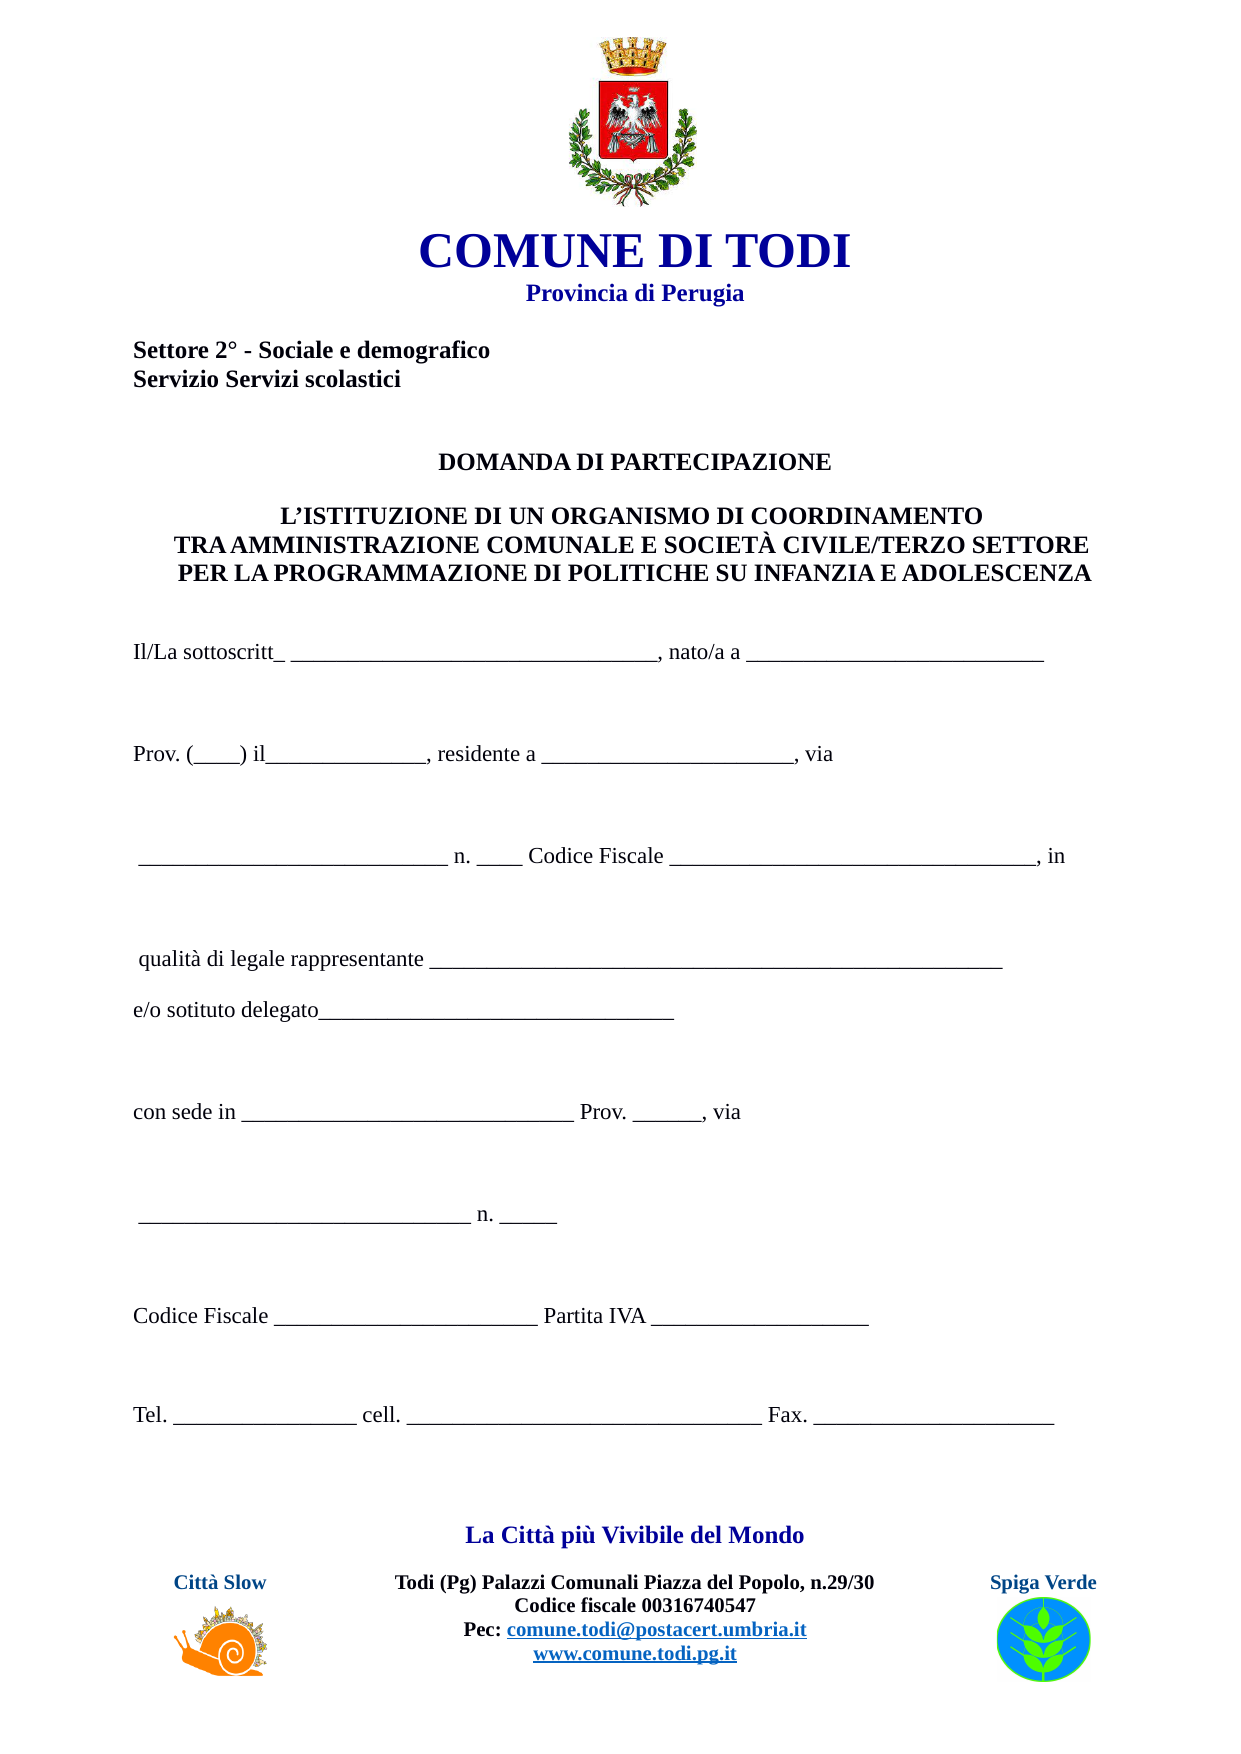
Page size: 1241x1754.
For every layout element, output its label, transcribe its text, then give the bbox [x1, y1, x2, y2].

text Codice Fiscale _______________________ Partita IVA ___________________ [133, 1302, 1137, 1328]
text con sede in _____________________________ Prov. ______, via [133, 1098, 1137, 1124]
text Prov. (____) il______________, residente a ______________________, via [133, 740, 1137, 767]
text qualità di legale rappresentante __________________________________________________ [133, 944, 1137, 971]
text Tel. ________________ cell. _______________________________ Fax. _____________________ [133, 1401, 1137, 1428]
text DOMANDA DI PARTECIPAZIONE [133, 447, 1137, 476]
picture [568, 37, 697, 207]
text L’ISTITUZIONE DI UN ORGANISMO DI COORDINAMENTO [133, 501, 1137, 530]
text ___________________________ n. ____ Codice Fiscale ________________________________, in [133, 842, 1137, 869]
text e/o sotituto delegato_______________________________ [133, 996, 1137, 1022]
text TRA AMMINISTRAZIONE COMUNALE E SOCIETÀ CIVILE/TERZO SETTORE [133, 530, 1137, 558]
text PER LA PROGRAMMAZIONE DI POLITICHE SU INFANZIA E ADOLESCENZA [133, 558, 1137, 587]
text _____________________________ n. _____ [133, 1200, 1137, 1226]
text Il/La sottoscritt_ ________________________________, nato/a a __________________________ [133, 638, 1137, 665]
picture [173, 1605, 268, 1704]
picture [996, 1597, 1091, 1682]
